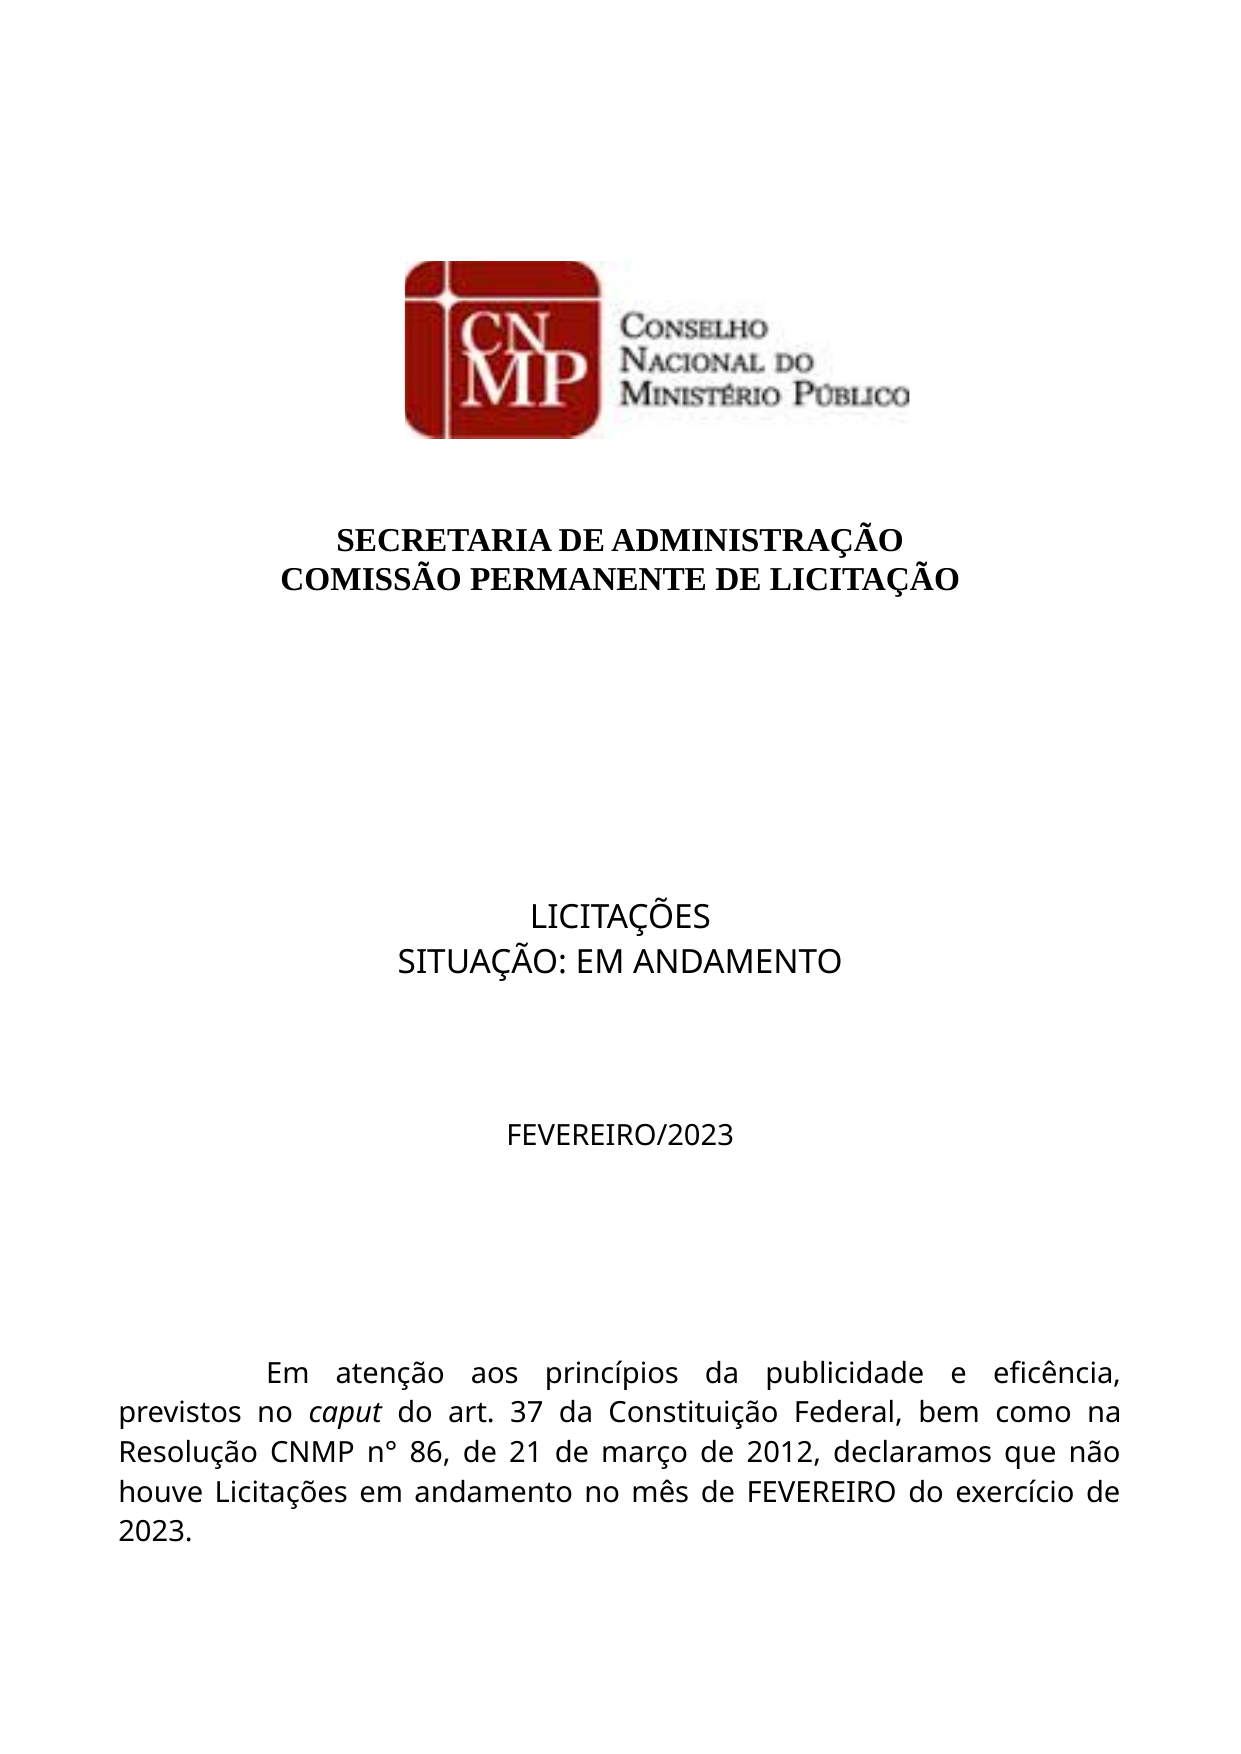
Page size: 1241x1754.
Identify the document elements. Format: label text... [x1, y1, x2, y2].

text SECRETARIA DE ADMINISTRAÇÃO [118, 521, 1122, 559]
text FEVEREIRO/2023 [118, 1114, 1122, 1153]
text COMISSÃO PERMANENTE DE LICITAÇÃO [118, 559, 1122, 597]
text LICITAÇÕES [118, 892, 1122, 938]
text Em atenção aos princípios da publicidade e eficência, previstos no caput do art. 37 da Constituição Federal, bem como na Resolução CNMP n° 86, de 21 de março de 2012, declaramos que não houve Licitações em andamento no mês de FEVEREIRO do exercício de 2023. [118, 1352, 1122, 1550]
text SITUAÇÃO: EM ANDAMENTO [118, 938, 1122, 983]
